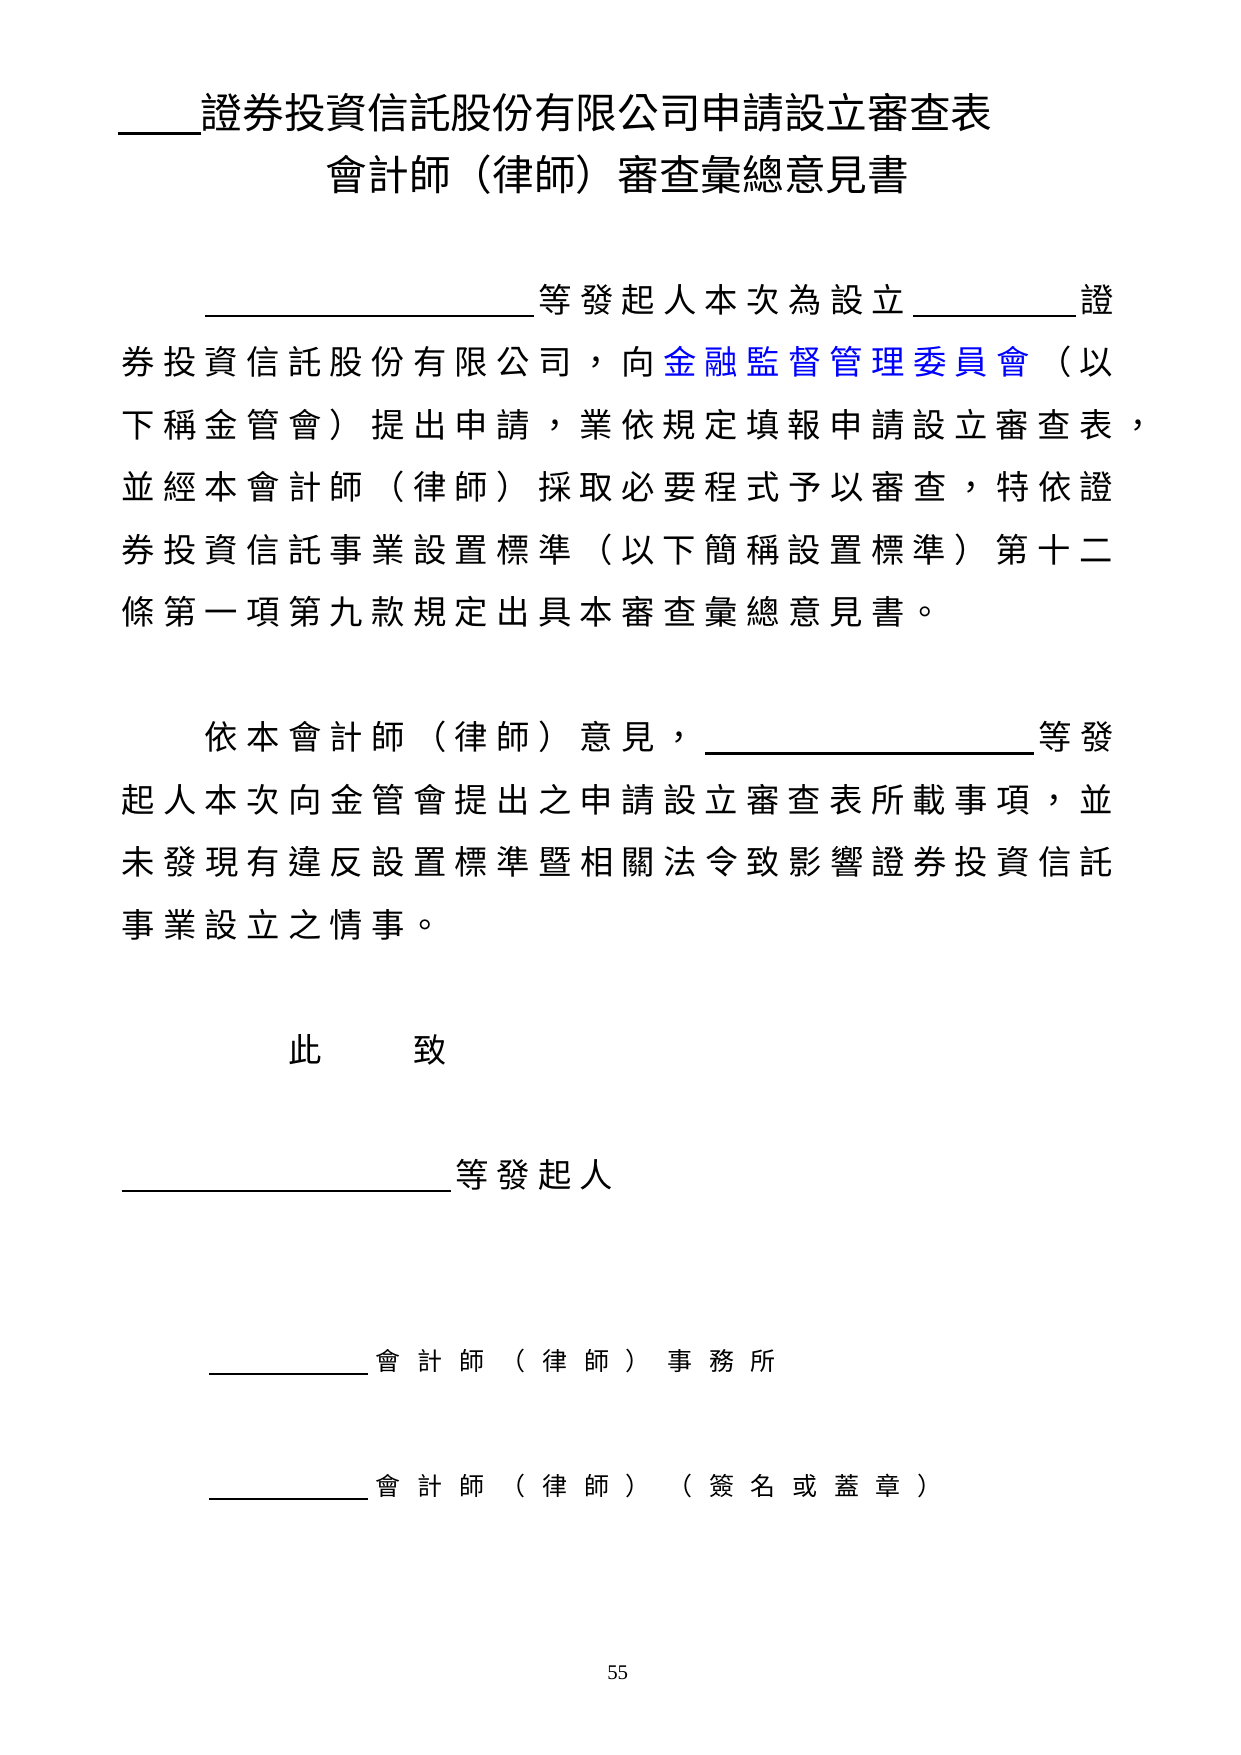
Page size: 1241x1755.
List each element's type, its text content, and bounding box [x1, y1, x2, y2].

text 會計師（律師）（簽名或蓋章） [175, 1443, 1117, 1506]
text 等發起人本次為設立 證券投資信託股份有限公司，向金融監督管理委員會（以下稱金管會）提出申請，業依規定填報申請設立審查表，並經本會計師（律師）採取必要程式予以審查，特依證券投資信託事業設置標準（以下簡稱設置標準）第十二條第一項第九款規定出具本審查彙總意見書。 [117, 256, 1117, 631]
text 證券投資信託股份有限公司申請設立審查表 [117, 68, 1117, 131]
text 等發起人 [117, 1131, 1117, 1193]
text 會計師（律師）事務所 [175, 1318, 1117, 1381]
text 依本會計師（律師）意見， 等發起人本次向金管會提出之申請設立審查表所載事項，並未發現有違反設置標準暨相關法令致影響證券投資信託事業設立之情事。 [117, 693, 1117, 943]
text 此 致 [117, 1006, 1117, 1068]
text 會計師（律師）審查彙總意見書 [117, 131, 1117, 193]
